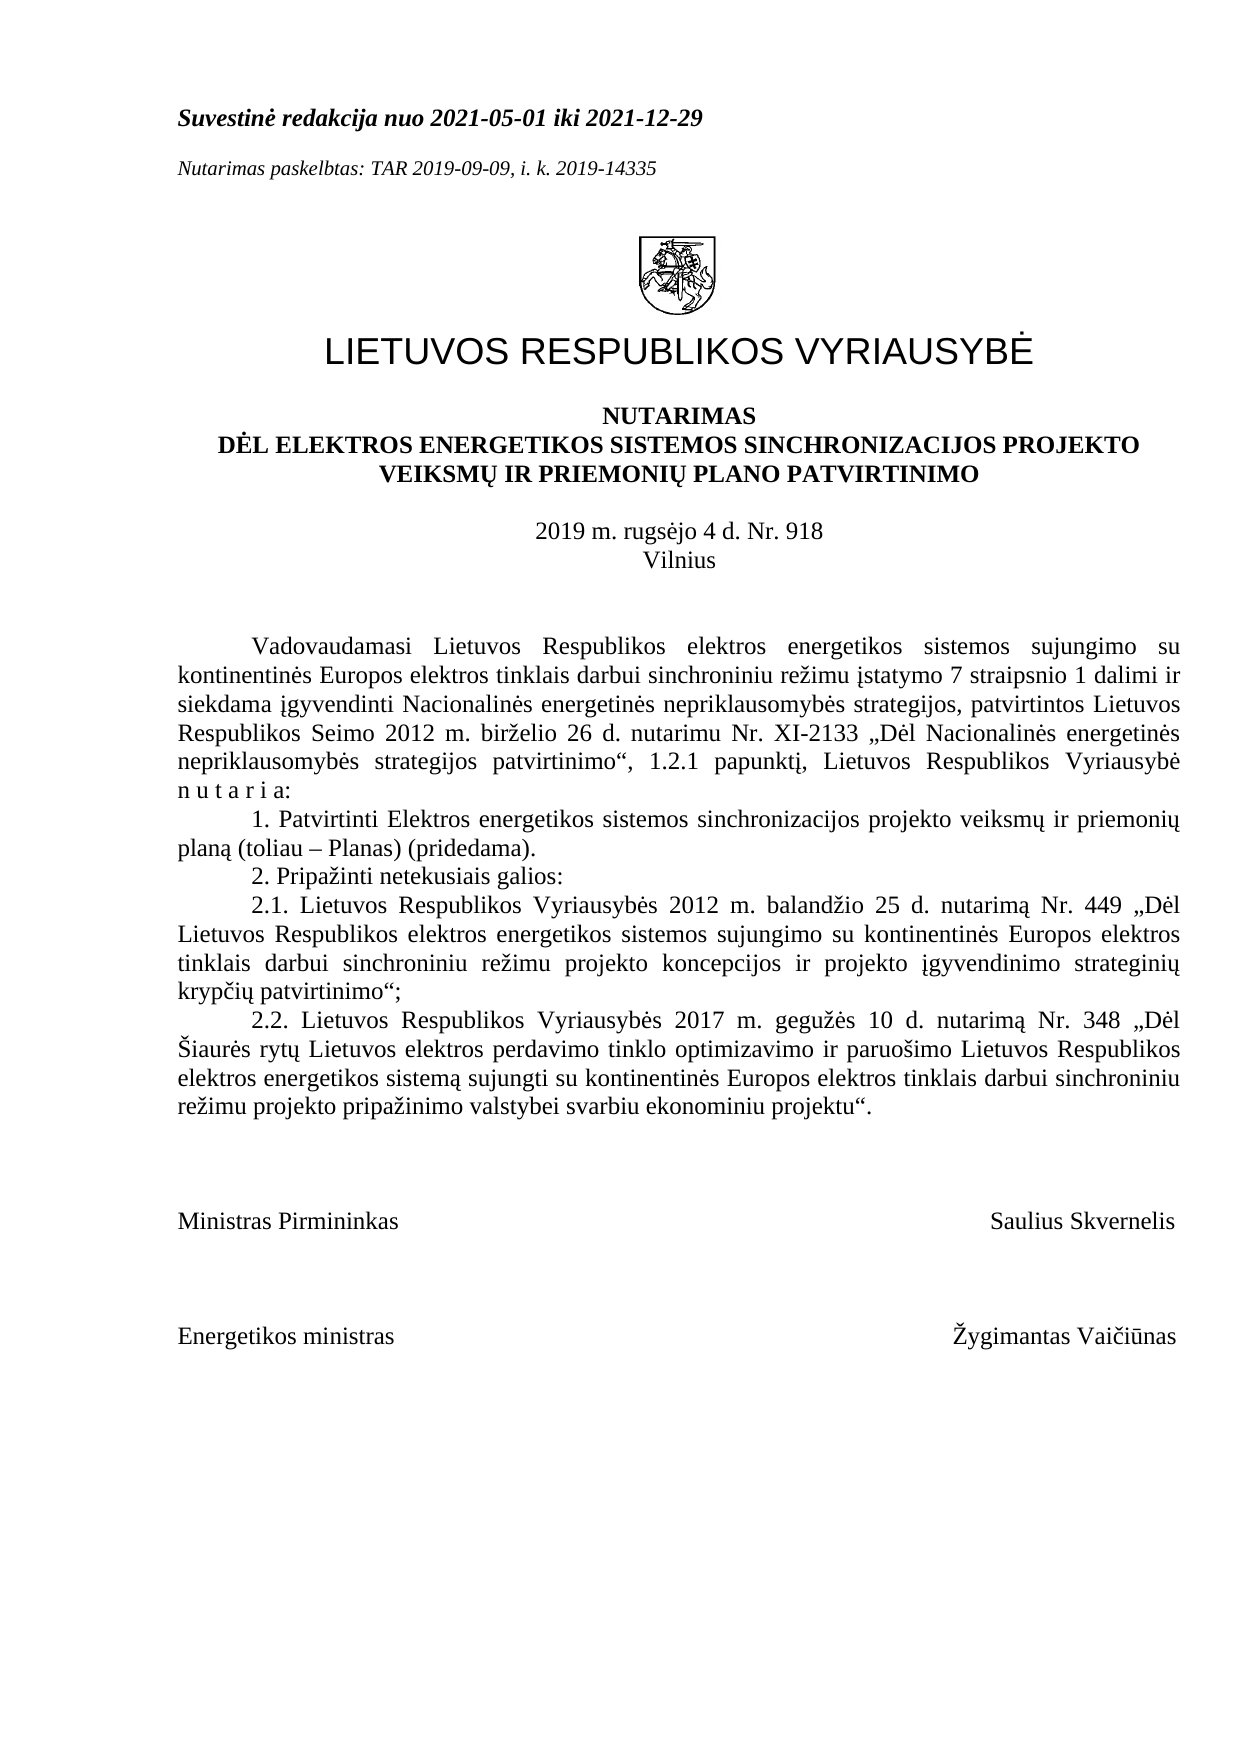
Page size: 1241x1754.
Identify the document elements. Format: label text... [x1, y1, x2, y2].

text 2019 m. rugsėjo 4 d. Nr. 918 [177, 516, 1181, 545]
text Ministras Pirmininkas Saulius Skvernelis [177, 1206, 1181, 1235]
text 2.2. Lietuvos Respublikos Vyriausybės 2017 m. gegužės 10 d. nutarimą Nr. 348 „Dėl Šiaurės rytų Lietuvos elektros perdavimo tinklo optimizavimo ir paruošimo Lietuvos Respublikos elektros energetikos sistemą sujungti su kontinentinės Europos elektros tinklais darbui sinchroniniu režimu projekto pripažinimo valstybei svarbiu ekonominiu projektu“. [177, 1005, 1181, 1120]
text dėl elektros energetikos SISTEMOS SINCHRONIZACIJOS PROJEKTO VEIKSMŲ IR PRIEMONIŲ PLANO PAtvirtinimo [177, 430, 1181, 488]
text Lietuvos Respublikos Vyriausybė [177, 329, 1181, 373]
text 2. Pripažinti netekusiais galios: [177, 861, 1181, 890]
text 1. Patvirtinti Elektros energetikos sistemos sinchronizacijos projekto veiksmų ir priemonių planą (toliau – Planas) (pridedama). [177, 804, 1181, 861]
text Vadovaudamasi Lietuvos Respublikos elektros energetikos sistemos sujungimo su kontinentinės Europos elektros tinklais darbui sinchroniniu režimu įstatymo 7 straipsnio 1 dalimi ir siekdama įgyvendinti Nacionalinės energetinės nepriklausomybės strategijos, patvirtintos Lietuvos Respublikos Seimo 2012 m. birželio 26 d. nutarimu Nr. XI-2133 „Dėl Nacionalinės energetinės nepriklausomybės strategijos patvirtinimo“, 1.2.1 papunktį, Lietuvos Respublikos Vyriausybė n u t a r i a: [177, 631, 1181, 804]
text Vilnius [177, 545, 1181, 574]
text 2.1. Lietuvos Respublikos Vyriausybės 2012 m. balandžio 25 d. nutarimą Nr. 449 „Dėl Lietuvos Respublikos elektros energetikos sistemos sujungimo su kontinentinės Europos elektros tinklais darbui sinchroniniu režimu projekto koncepcijos ir projekto įgyvendinimo strateginių krypčių patvirtinimo“; [177, 890, 1181, 1005]
text Nutarimas paskelbtas: TAR 2019-09-09, i. k. 2019-14335 [177, 156, 1181, 180]
text Suvestinė redakcija nuo 2021-05-01 iki 2021-12-29 [177, 103, 1181, 132]
text Energetikos ministras Žygimantas Vaičiūnas [177, 1321, 1181, 1350]
text nutarimas [177, 401, 1181, 430]
